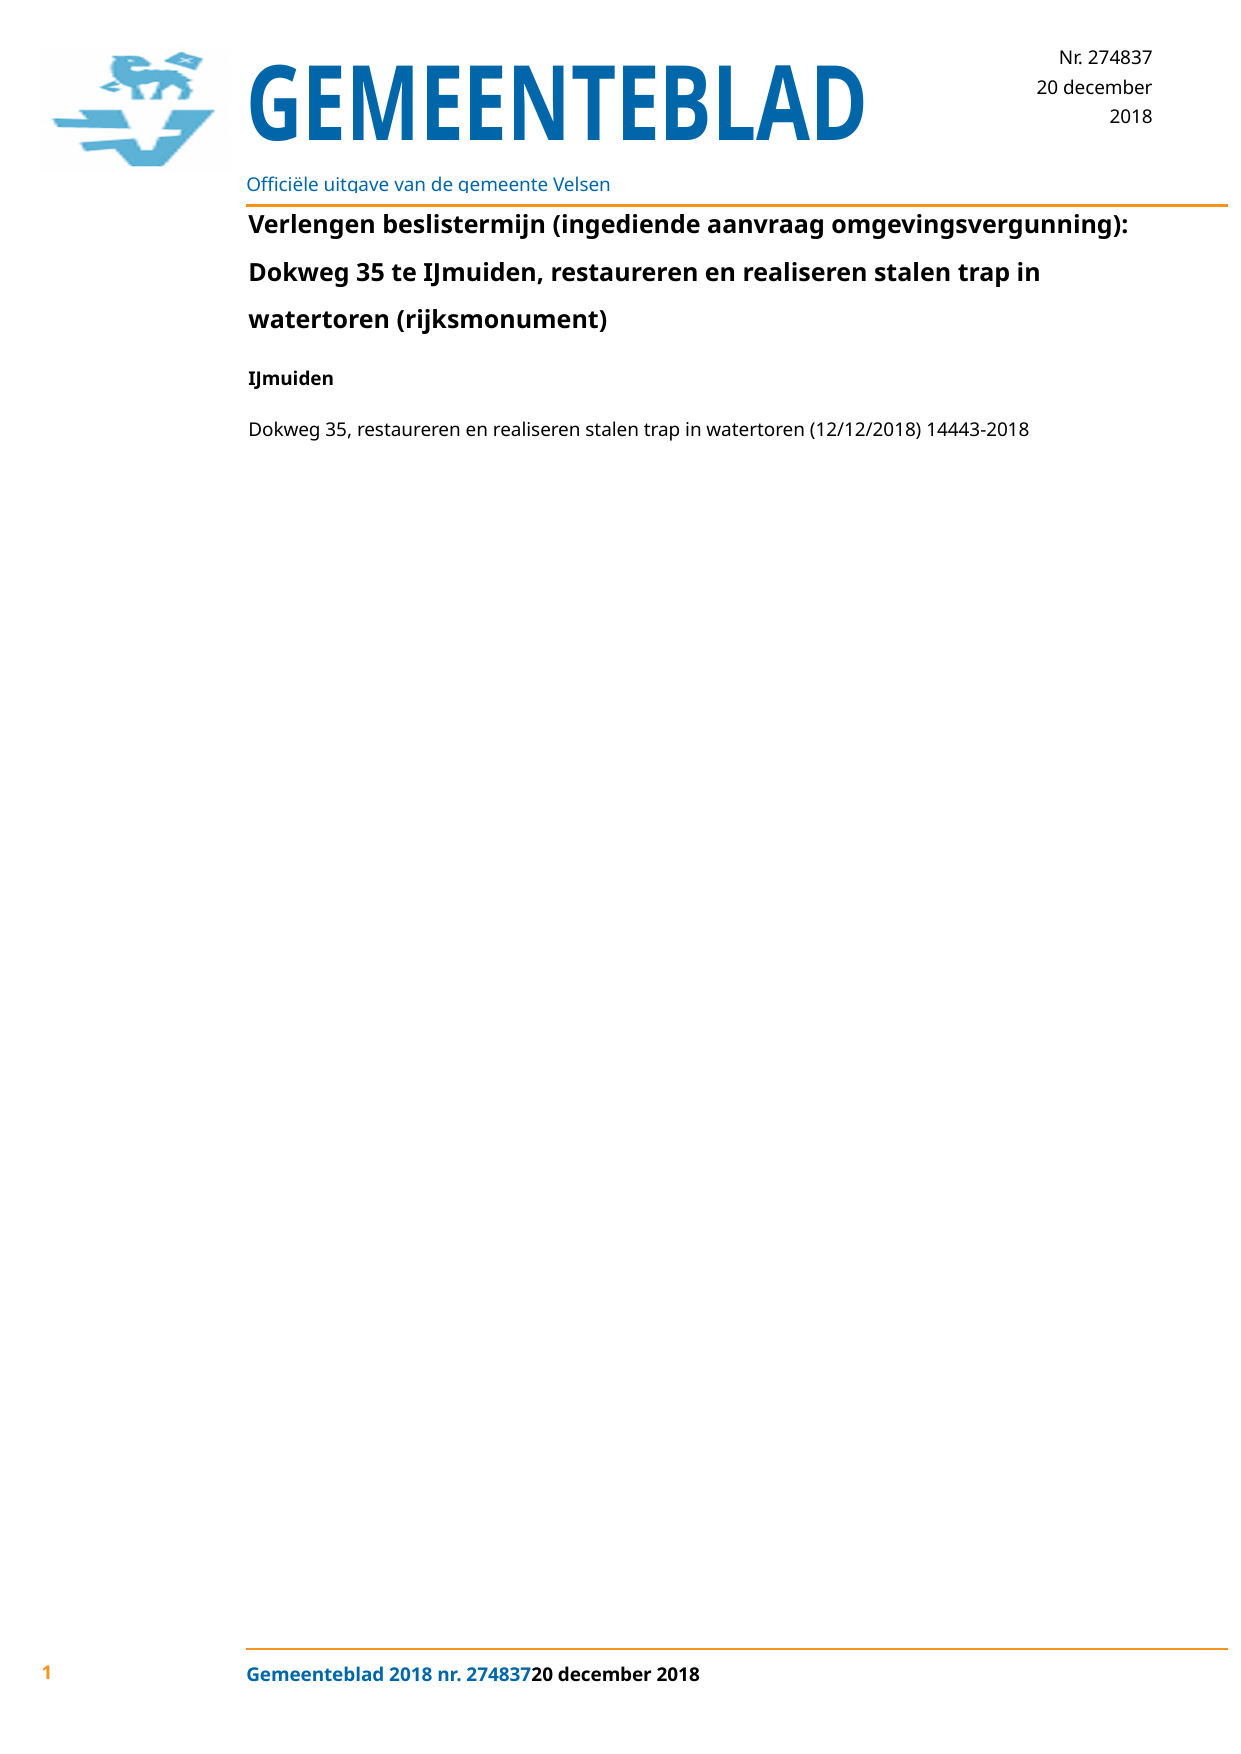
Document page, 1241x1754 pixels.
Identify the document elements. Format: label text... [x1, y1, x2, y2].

picture [41, 47, 231, 172]
text Dokweg 35, restaureren en realiseren stalen trap in watertoren (12/12/2018) 14443-2018 [248, 416, 1152, 442]
text IJmuiden [248, 366, 1152, 391]
text Verlengen beslistermijn (ingediende aanvraag omgevingsvergunning): Dokweg 35 te IJmuiden, restaureren en realiseren stalen trap in watertoren (rijksmonument) [248, 207, 1152, 336]
